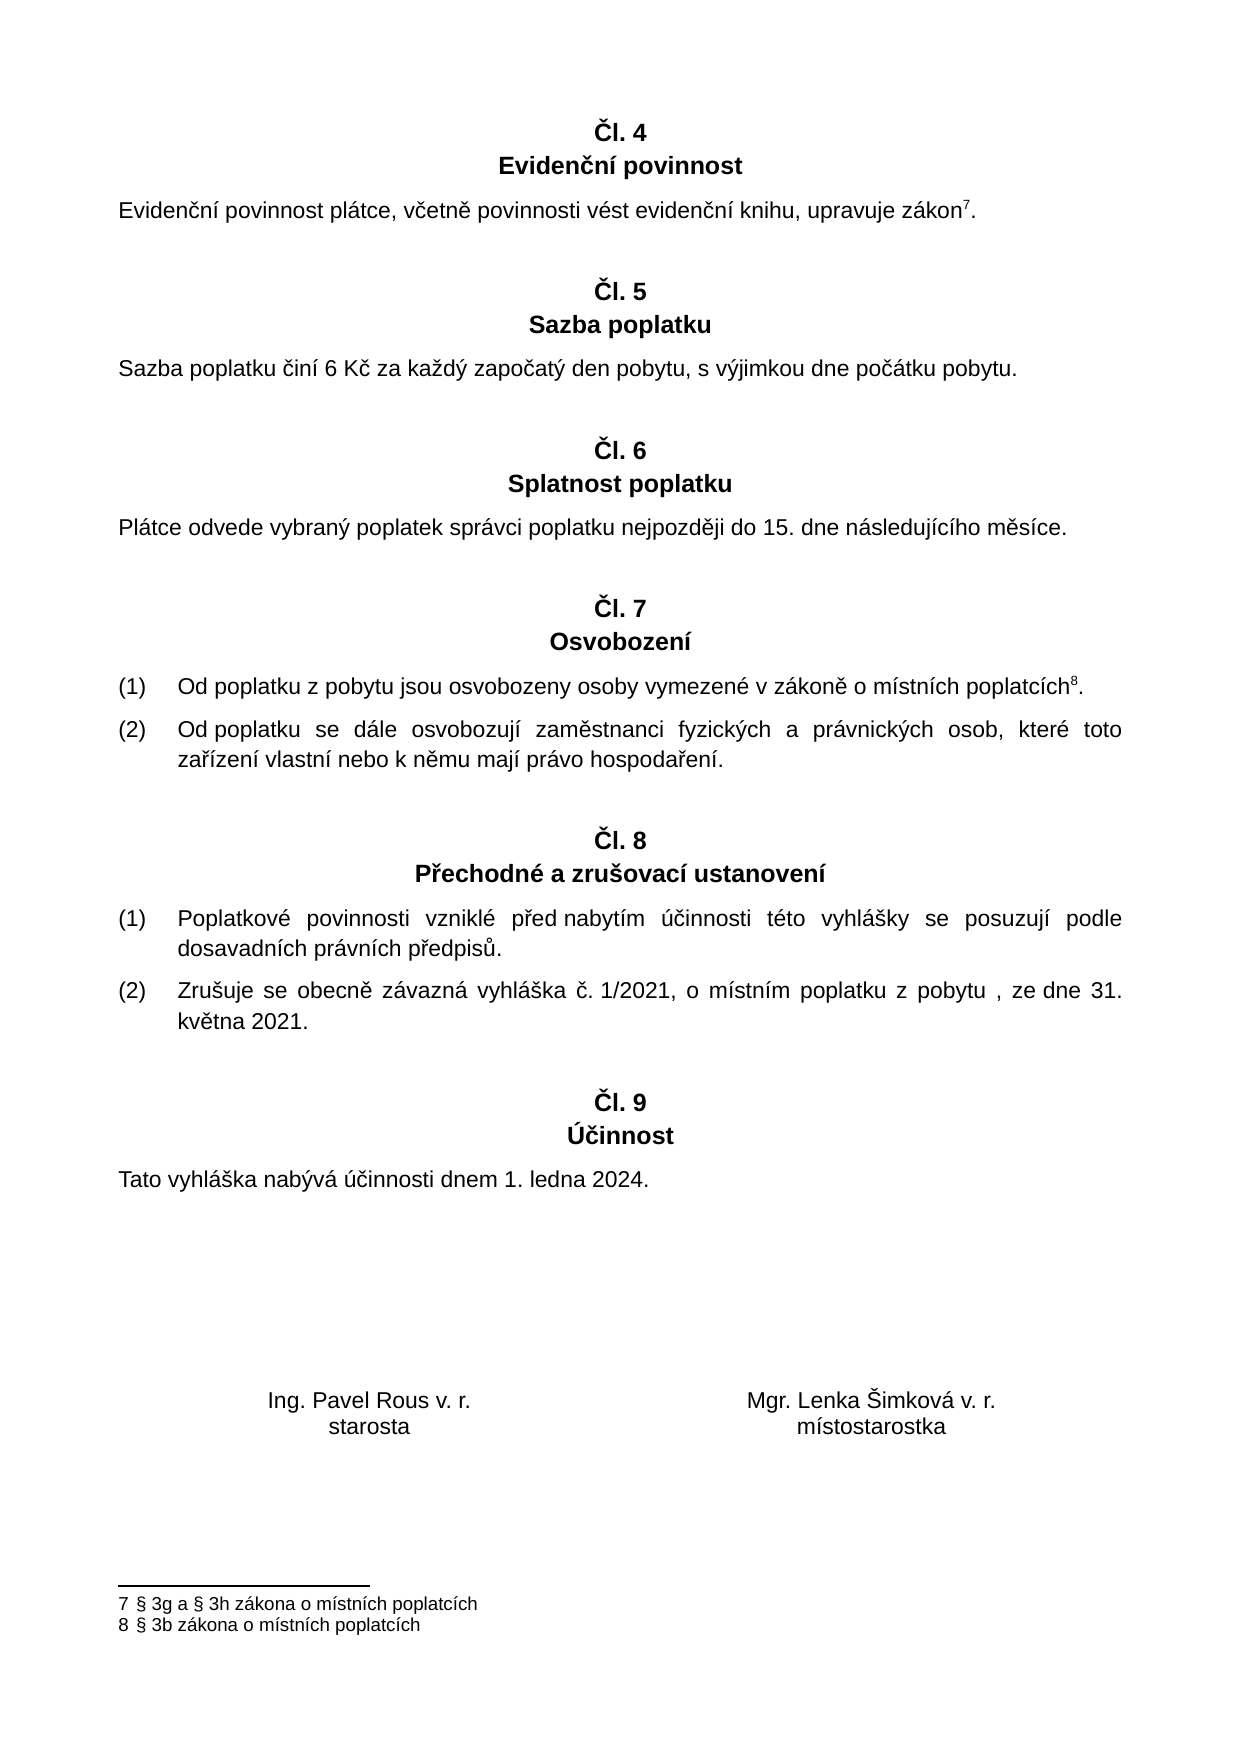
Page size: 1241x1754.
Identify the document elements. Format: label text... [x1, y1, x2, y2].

text Plátce odvede vybraný poplatek správci poplatku nejpozději do 15. dne následujícího měsíce. [118, 514, 1122, 541]
table_cell [620, 1445, 1122, 1563]
subtitle Čl. 8 Přechodné a zrušovací ustanovení [118, 826, 1122, 888]
table_header Mgr. Lenka Šimková v. r. místostarostka [620, 1327, 1122, 1445]
list Poplatkové povinnosti vzniklé před nabytím účinnosti této vyhlášky se posuzují podle dosavadních právních předpisů. [118, 904, 1122, 961]
subtitle Čl. 9 Účinnost [118, 1088, 1122, 1150]
list Zrušuje se obecně závazná vyhláška č. 1/2021, o místním poplatku z pobytu , ze dne 31. května 2021. [118, 977, 1122, 1034]
text § 3g a § 3h zákona o místních poplatcích [118, 1592, 1122, 1614]
subtitle Čl. 4 Evidenční povinnost [118, 118, 1122, 180]
subtitle Čl. 6 Splatnost poplatku [118, 436, 1122, 497]
list § 3b zákona o místních poplatcích [118, 1614, 1122, 1635]
subtitle Čl. 7 Osvobození [118, 594, 1122, 656]
table_cell [118, 1445, 620, 1563]
table_header Ing. Pavel Rous v. r. starosta [118, 1327, 620, 1445]
subtitle Čl. 5 Sazba poplatku [118, 277, 1122, 339]
text Sazba poplatku činí 6 Kč za každý započatý den pobytu, s výjimkou dne počátku pobytu. [118, 355, 1122, 382]
text Tato vyhláška nabývá účinnosti dnem 1. ledna 2024. [118, 1166, 1122, 1193]
text Evidenční povinnost plátce, včetně povinnosti vést evidenční knihu, upravuje zákon. [118, 197, 1122, 223]
list Od poplatku z pobytu jsou osvobozeny osoby vymezené v zákoně o místních poplatcích. [118, 673, 1122, 699]
list Od poplatku se dále osvobozují zaměstnanci fyzických a právnických osob, které toto zařízení vlastní nebo k němu mají právo hospodaření. [118, 716, 1122, 772]
